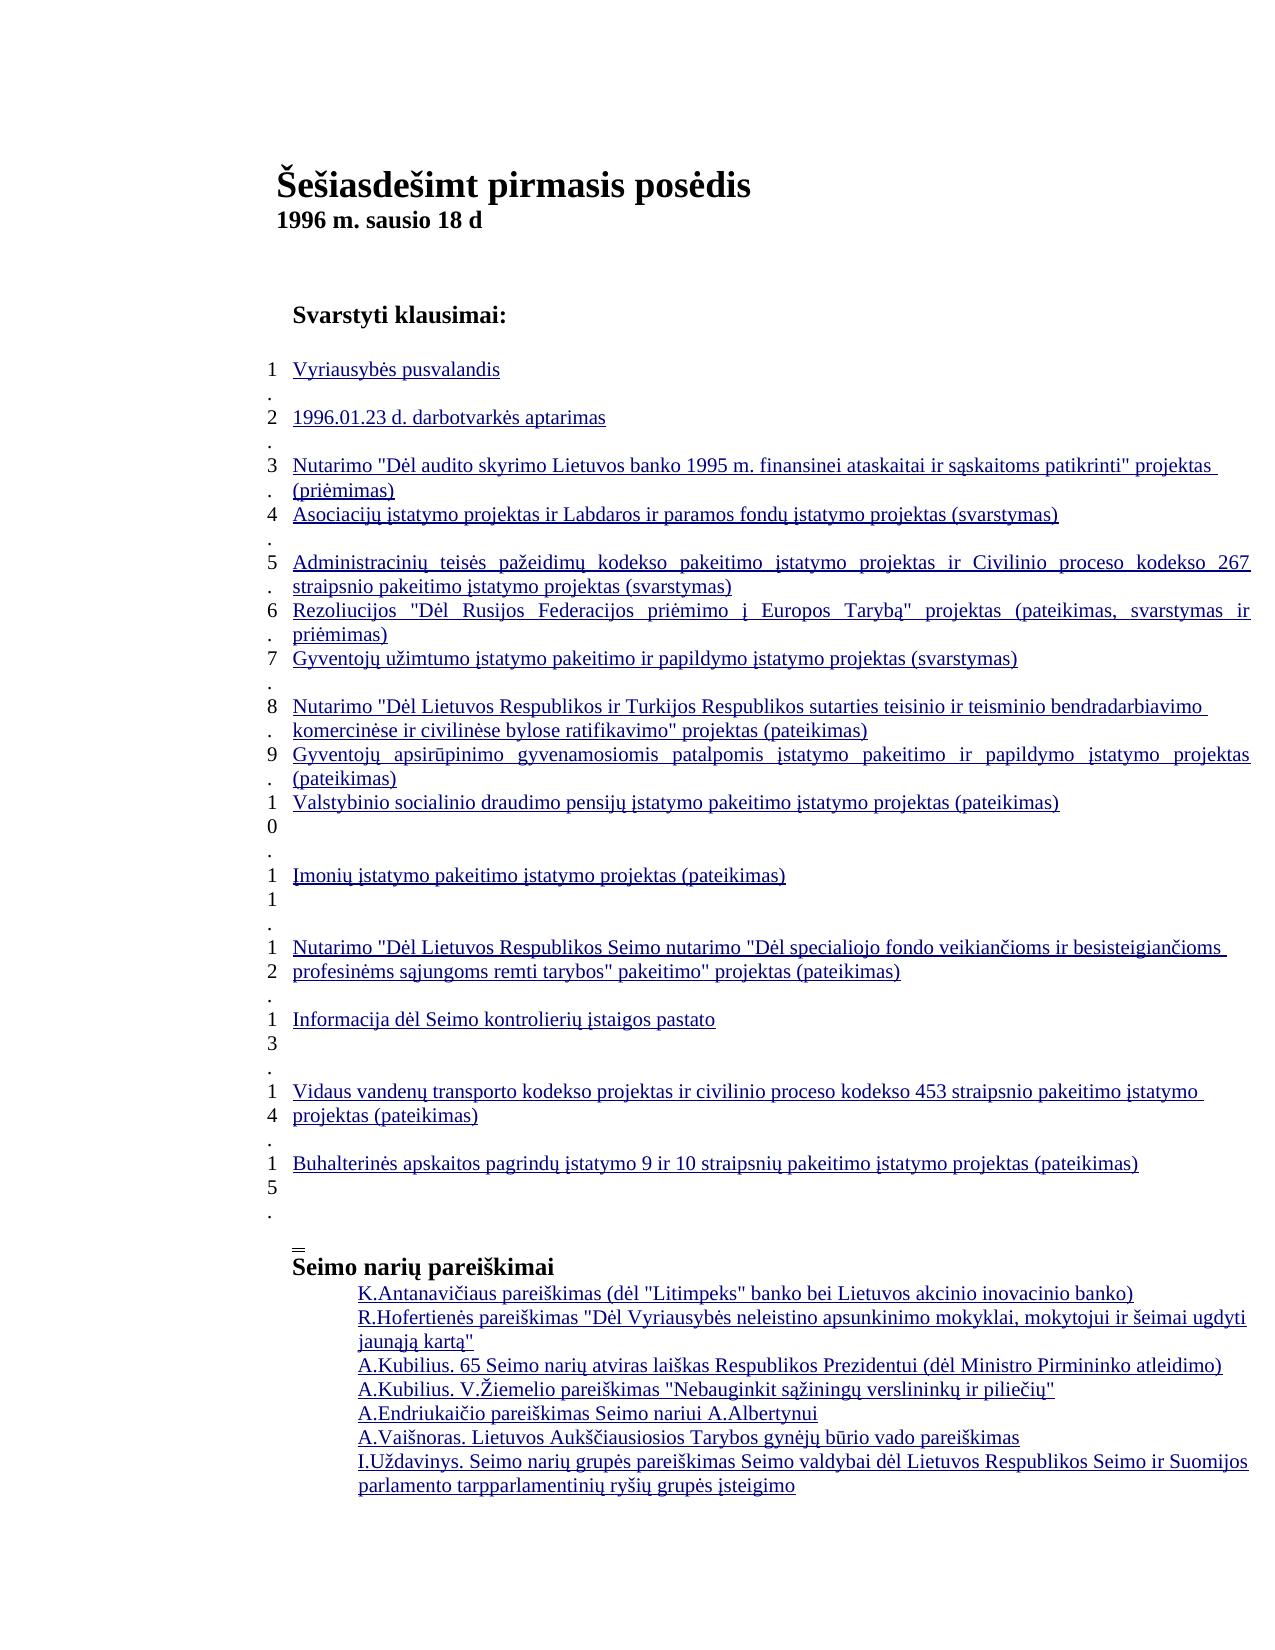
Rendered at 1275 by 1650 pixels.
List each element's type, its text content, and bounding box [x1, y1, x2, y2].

table_cell Nutarimo "Dėl audito skyrimo Lietuvos banko 1995 m. finansinei ataskaitai ir sąskaitoms patikrinti" projektas (priėmimas) [273, 454, 1262, 502]
table_cell [188, 1353, 273, 1377]
table_cell Gyventojų apsirūpinimo gyvenamosiomis patalpomis įstatymo pakeitimo ir papildymo įstatymo projektas (pateikimas) [273, 742, 1262, 790]
table_cell [188, 1224, 273, 1281]
table_cell Seimo narių pareiškimai [273, 1224, 1262, 1281]
table_cell K.Antanavičiaus pareiškimas (dėl "Litimpeks" banko bei Lietuvos akcinio inovacinio banko) [273, 1281, 1262, 1305]
table_cell Informacija dėl Seimo kontrolierių įstaigos pastato [273, 1007, 1262, 1079]
table_cell A.Endriukaičio pareiškimas Seimo nariui A.Albertynui [273, 1401, 1262, 1425]
table_cell [188, 598, 273, 646]
table_cell R.Hofertienės pareiškimas "Dėl Vyriausybės neleistino apsunkinimo mokyklai, mokytojui ir šeimai ugdyti jaunąją kartą" [273, 1305, 1262, 1353]
table_header [188, 271, 273, 357]
table_cell Buhalterinės apskaitos pagrindų įstatymo 9 ir 10 straipsnių pakeitimo įstatymo projektas (pateikimas) [273, 1151, 1262, 1223]
table_header Svarstyti klausimai: [273, 271, 1262, 357]
table_cell [188, 1401, 273, 1425]
table_cell A.Kubilius. V.Žiemelio pareiškimas "Nebauginkit sąžiningų verslininkų ir piliečių" [273, 1377, 1262, 1401]
table_cell [188, 1377, 273, 1401]
table_cell 1996.01.23 d. darbotvarkės aptarimas [273, 405, 1262, 453]
table_cell [188, 1079, 273, 1151]
table_cell Valstybinio socialinio draudimo pensijų įstatymo pakeitimo įstatymo projektas (pateikimas) [273, 790, 1262, 862]
table_cell [188, 646, 273, 694]
table_cell [188, 357, 273, 405]
table_cell [188, 1151, 273, 1223]
table_cell Įmonių įstatymo pakeitimo įstatymo projektas (pateikimas) [273, 863, 1262, 935]
table_cell A.Kubilius. 65 Seimo narių atviras laiškas Respublikos Prezidentui (dėl Ministro Pirmininko atleidimo) [273, 1353, 1262, 1377]
table_cell [188, 790, 273, 862]
table_cell Vidaus vandenų transporto kodekso projektas ir civilinio proceso kodekso 453 straipsnio pakeitimo įstatymo projektas (pateikimas) [273, 1079, 1262, 1151]
table_cell [188, 1281, 273, 1305]
table_cell Vyriausybės pusvalandis [273, 357, 1262, 405]
table_cell Gyventojų užimtumo įstatymo pakeitimo ir papildymo įstatymo projektas (svarstymas) [273, 646, 1262, 694]
table_cell Nutarimo "Dėl Lietuvos Respublikos ir Turkijos Respublikos sutarties teisinio ir teisminio bendradarbiavimo komercinėse ir civilinėse bylose ratifikavimo" projektas (pateikimas) [273, 694, 1262, 742]
table_cell [188, 550, 273, 598]
table_cell [188, 1449, 273, 1497]
table_cell [188, 935, 273, 1007]
table_cell [188, 454, 273, 502]
table_cell Nutarimo "Dėl Lietuvos Respublikos Seimo nutarimo "Dėl specialiojo fondo veikiančioms ir besisteigiančioms profesinėms sąjungoms remti tarybos" pakeitimo" projektas (pateikimas) [273, 935, 1262, 1007]
table_cell I.Uždavinys. Seimo narių grupės pareiškimas Seimo valdybai dėl Lietuvos Respublikos Seimo ir Suomijos parlamento tarpparlamentinių ryšių grupės įsteigimo [273, 1449, 1262, 1497]
table_cell Administracinių teisės pažeidimų kodekso pakeitimo įstatymo projektas ir Civilinio proceso kodekso 267 straipsnio pakeitimo įstatymo projektas (svarstymas) [273, 550, 1262, 598]
table_cell Rezoliucijos "Dėl Rusijos Federacijos priėmimo į Europos Tarybą" projektas (pateikimas, svarstymas ir priėmimas) [273, 598, 1262, 646]
table_cell [188, 405, 273, 453]
table_cell [188, 1425, 273, 1449]
table_cell [188, 1305, 273, 1353]
table_cell A.Vaišnoras. Lietuvos Aukščiausiosios Tarybos gynėjų būrio vado pareiškimas [273, 1425, 1262, 1449]
text Šešiasdešimt pirmasis posėdis 1996 m. sausio 18 d [276, 162, 1087, 234]
table_cell [188, 742, 273, 790]
table_cell [188, 694, 273, 742]
table_cell Asociacijų įstatymo projektas ir Labdaros ir paramos fondų įstatymo projektas (svarstymas) [273, 502, 1262, 550]
table_cell [188, 502, 273, 550]
table_cell [188, 1007, 273, 1079]
table_cell [188, 863, 273, 935]
